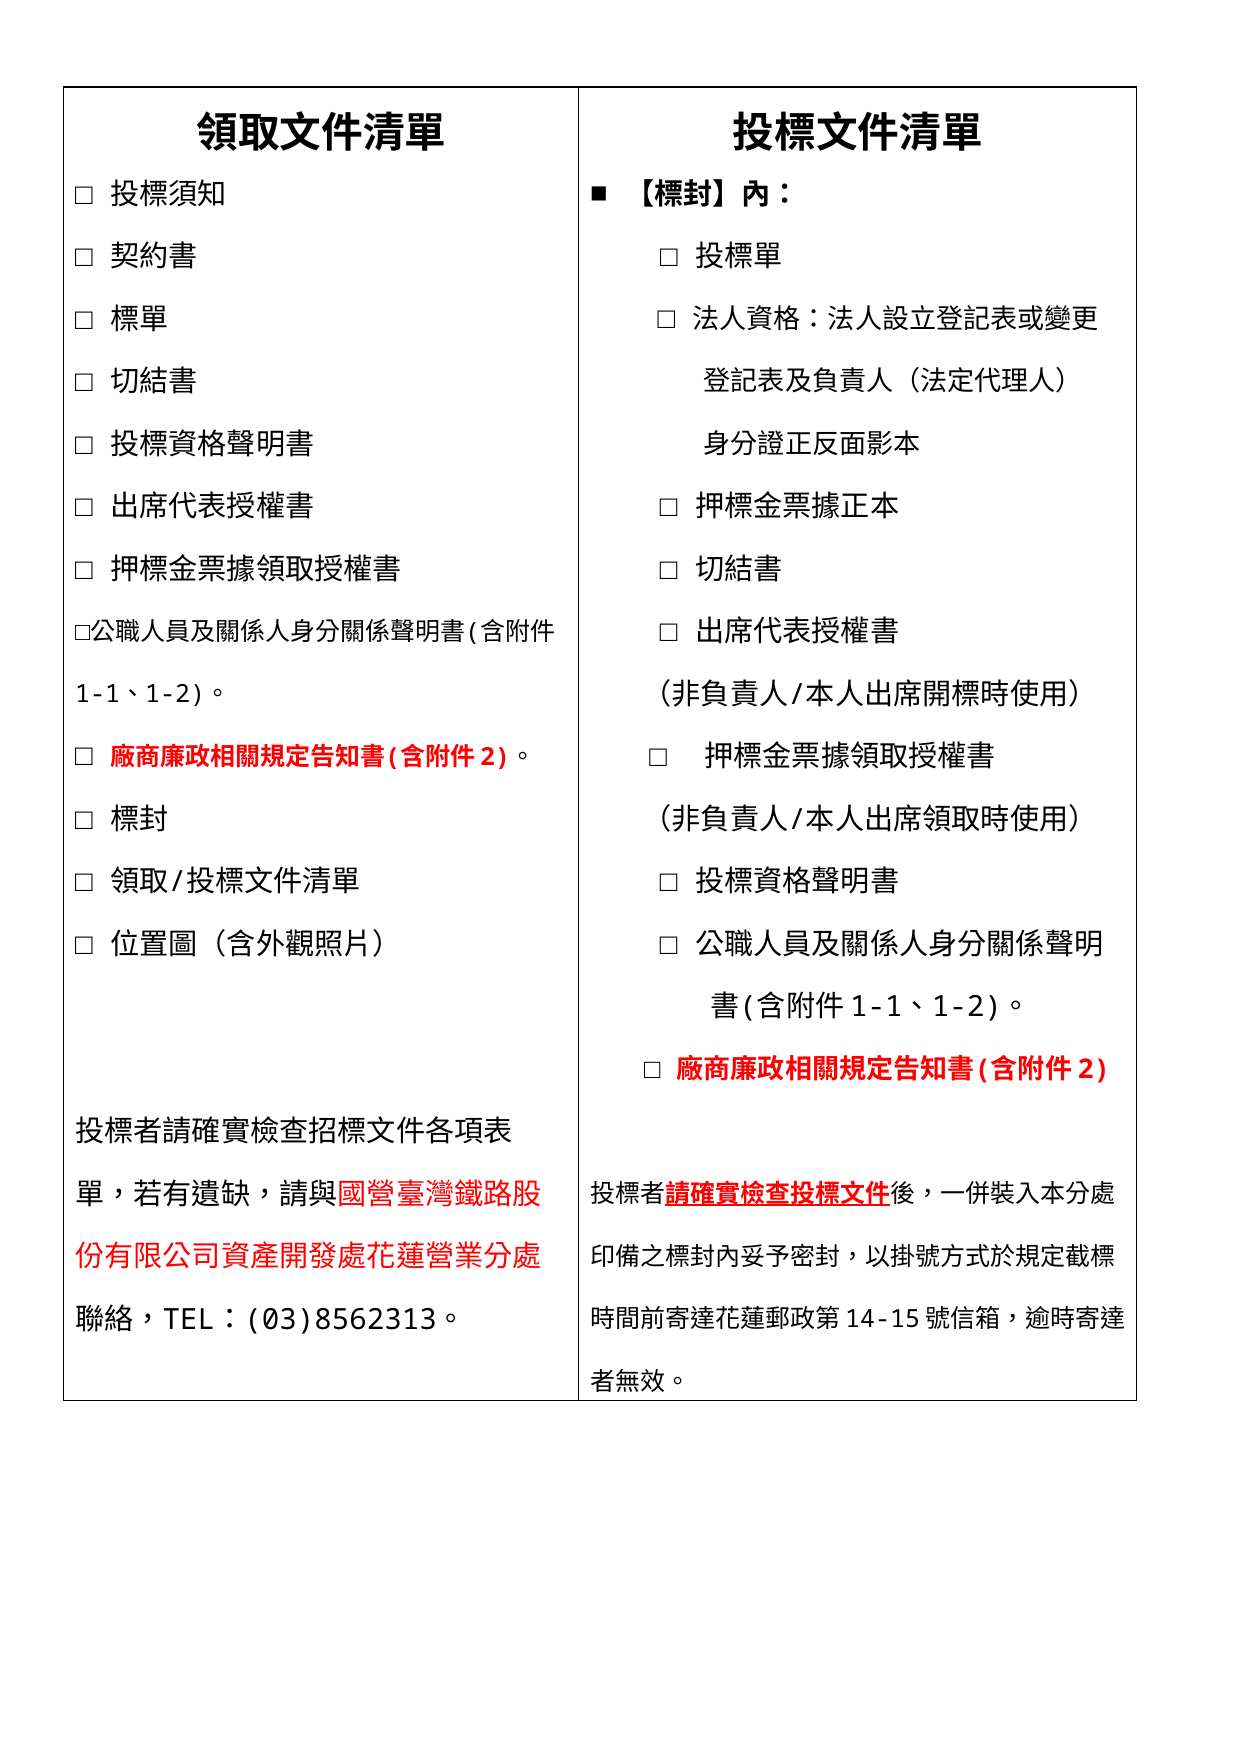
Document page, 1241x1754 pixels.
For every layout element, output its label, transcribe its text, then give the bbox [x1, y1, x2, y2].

table_header 投標文件清單 ■ 【標封】內： □ 投標單 □ 法人資格：法人設立登記表或變更 登記表及負責人（法定代理人） 身分證正反面影本 □ 押標金票據正本 □ 切結書 □ 出席代表授權書 （非負責人/本人出席開標時使用） 押標金票據領取授權書 （非負責人/本人出席領取時使用） □ 投標資格聲明書 □ 公職人員及關係人身分關係聲明書(含附件1-1、1-2)。 □ 廠商廉政相關規定告知書(含附件2) 投標者請確實檢查投標文件後，一併裝入本分處印備之標封內妥予密封，以掛號方式於規定截標時間前寄達花蓮郵政第14-15號信箱，逾時寄達者無效。 [579, 88, 1136, 1400]
table_header 領取文件清單 □ 投標須知 □ 契約書 □ 標單 □ 切結書 □ 投標資格聲明書 □ 出席代表授權書 □ 押標金票據領取授權書 □公職人員及關係人身分關係聲明書(含附件1-1、1-2)。 □ 廠商廉政相關規定告知書(含附件2)。 □ 標封 □ 領取/投標文件清單 □ 位置圖（含外觀照片） 投標者請確實檢查招標文件各項表單，若有遺缺，請與國營臺灣鐵路股份有限公司資產開發處花蓮營業分處 聯絡，TEL：(03)8562313。 [64, 88, 578, 1400]
